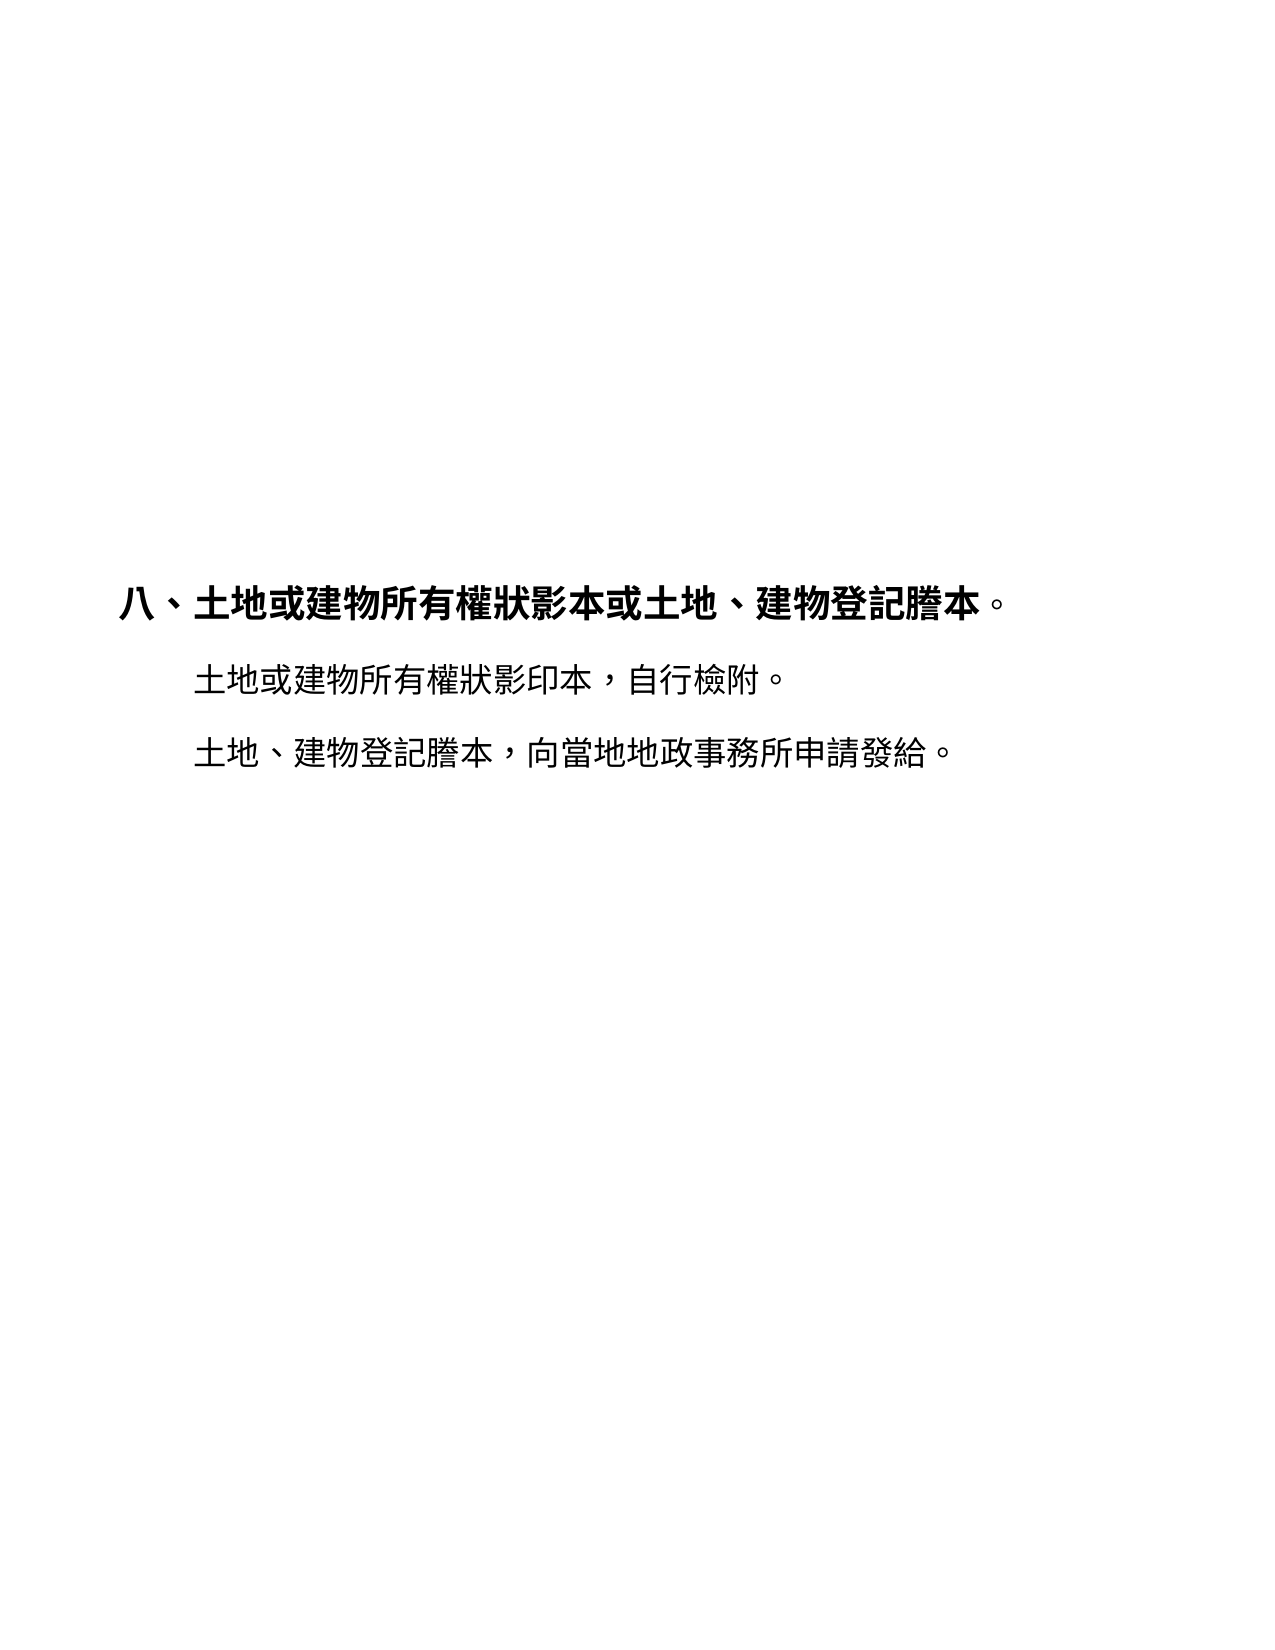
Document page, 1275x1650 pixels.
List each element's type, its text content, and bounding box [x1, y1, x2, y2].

text 土地、建物登記謄本，向當地地政事務所申請發給。 [118, 727, 1157, 775]
text 土地或建物所有權狀影印本，自行檢附。 [193, 654, 1157, 702]
text 八、土地或建物所有權狀影本或土地、建物登記謄本。 [118, 574, 1157, 629]
